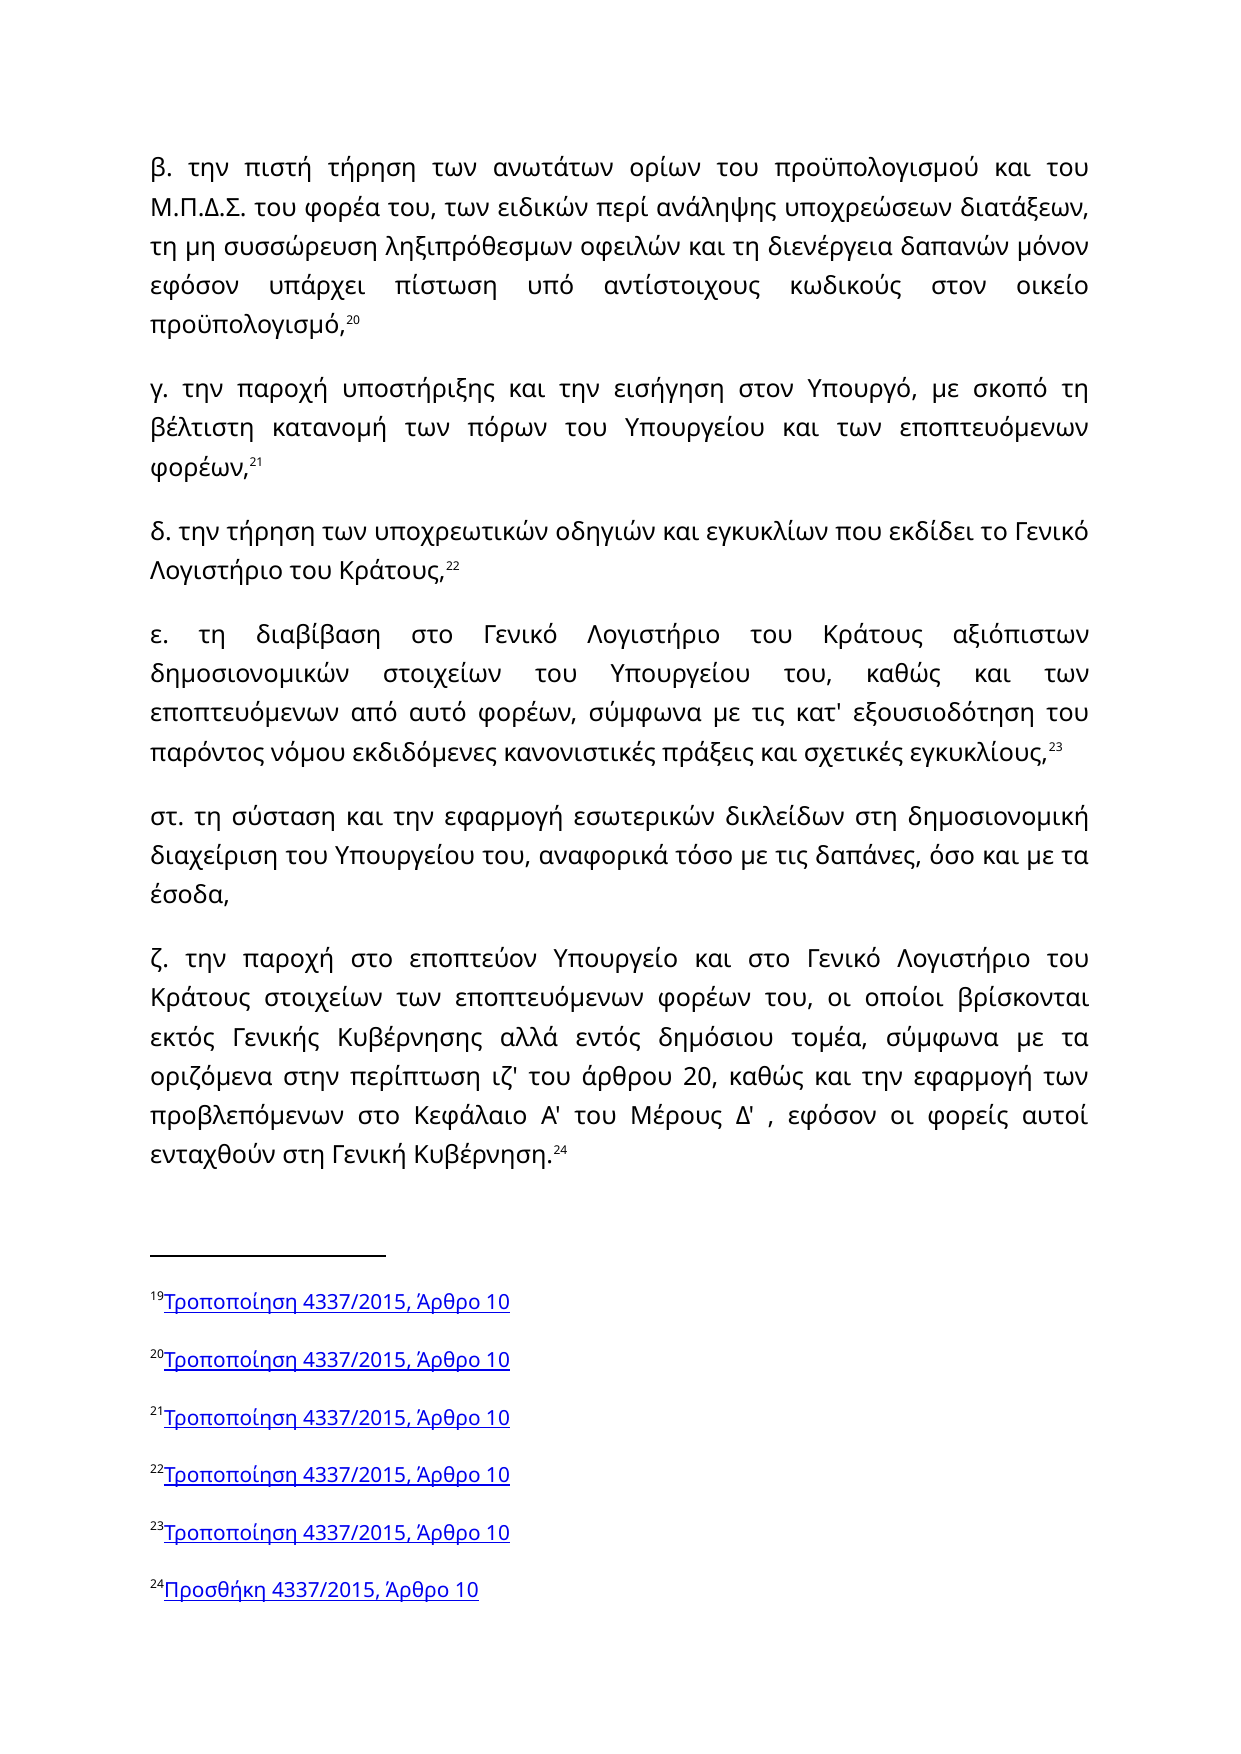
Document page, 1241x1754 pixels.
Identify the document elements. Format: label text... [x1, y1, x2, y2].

text δ. την τήρηση των υποχρεωτικών οδηγιών και εγκυκλίων που εκδίδει το Γενικό Λογιστήριο του Κράτους, [150, 513, 1090, 587]
text Τροποποίηση 4337/2015, Άρθρο 10 [150, 1287, 1090, 1316]
text γ. την παροχή υποστήριξης και την εισήγηση στον Υπουργό, με σκοπό τη βέλτιστη κατανομή των πόρων του Υπουργείου και των εποπτευόμενων φορέων, [150, 371, 1090, 483]
text Τροποποίηση 4337/2015, Άρθρο 10 [150, 1345, 1090, 1373]
text ε. τη διαβίβαση στο Γενικό Λογιστήριο του Κράτους αξιόπιστων δημοσιονομικών στοιχείων του Υπουργείου του, καθώς και των εποπτευόμενων από αυτό φορέων, σύμφωνα με τις κατ' εξουσιοδότηση του παρόντος νόμου εκδιδόμενες κανονιστικές πράξεις και σχετικές εγκυκλίους, [150, 617, 1090, 768]
text ζ. την παροχή στο εποπτεύον Υπουργείο και στο Γενικό Λογιστήριο του Κράτους στοιχείων των εποπτευόμενων φορέων του, οι οποίοι βρίσκονται εκτός Γενικής Κυβέρνησης αλλά εντός δημόσιου τομέα, σύμφωνα με τα οριζόμενα στην περίπτωση ιζ' του άρθρου 20, καθώς και την εφαρμογή των προβλεπόμενων στο Κεφάλαιο Α' του Μέρους Δ' , εφόσον οι φορείς αυτοί ενταχθούν στη Γενική Κυβέρνηση. [150, 941, 1090, 1171]
text Τροποποίηση 4337/2015, Άρθρο 10 [150, 1403, 1090, 1431]
text β. την πιστή τήρηση των ανωτάτων ορίων του προϋπολογισμού και του Μ.Π.Δ.Σ. του φορέα του, των ειδικών περί ανάληψης υποχρεώσεων διατάξεων, τη μη συσσώρευση ληξιπρόθεσμων οφειλών και τη διενέργεια δαπανών μόνον εφόσον υπάρχει πίστωση υπό αντίστοιχους κωδικούς στον οικείο προϋπολογισμό, [150, 150, 1090, 341]
text Τροποποίηση 4337/2015, Άρθρο 10 [150, 1460, 1090, 1489]
text Προσθήκη 4337/2015, Άρθρο 10 [150, 1576, 1090, 1604]
text Τροποποίηση 4337/2015, Άρθρο 10 [150, 1518, 1090, 1546]
text στ. τη σύσταση και την εφαρμογή εσωτερικών δικλείδων στη δημοσιονομική διαχείριση του Υπουργείου του, αναφορικά τόσο με τις δαπάνες, όσο και με τα έσοδα, [150, 798, 1090, 911]
